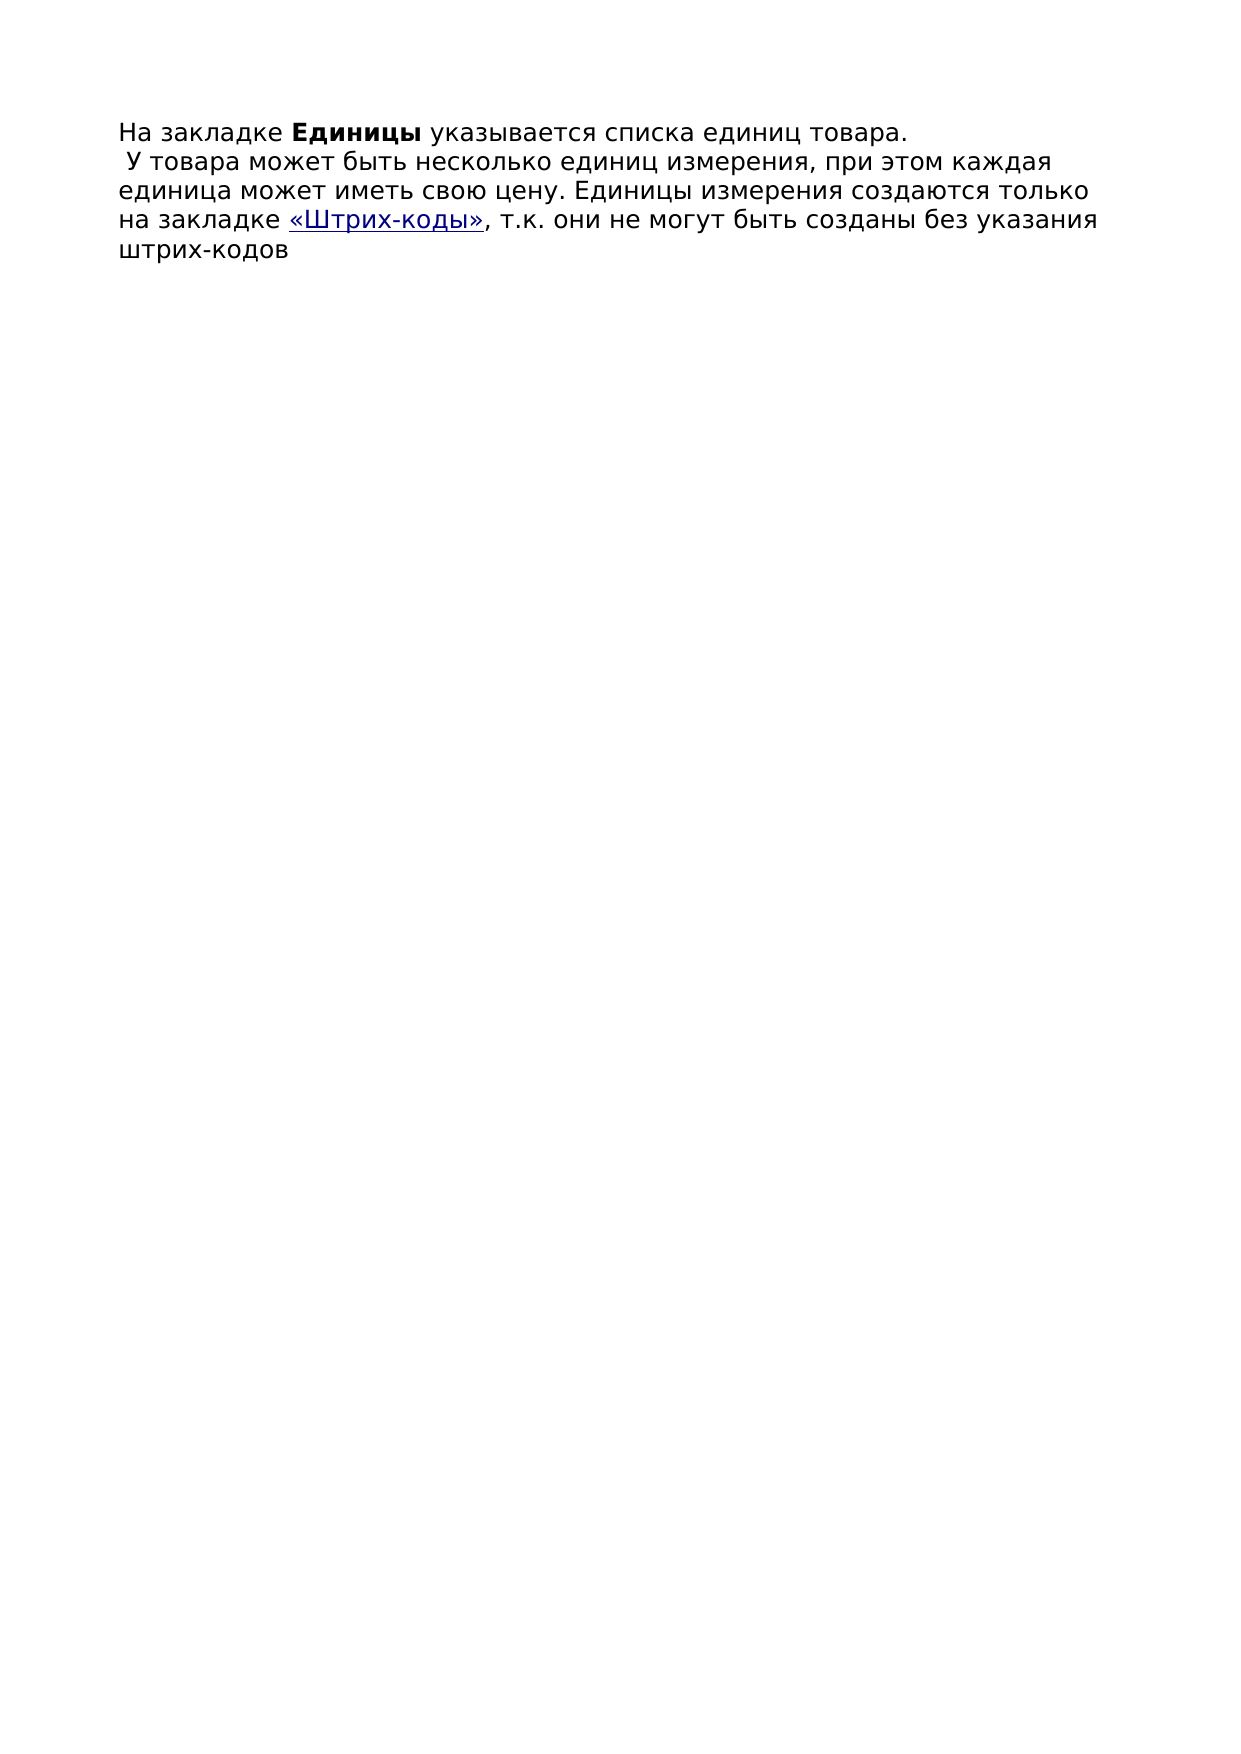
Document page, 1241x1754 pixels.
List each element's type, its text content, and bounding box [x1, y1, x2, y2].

text На закладке Единицы указывается списка единиц товара. У товара может быть несколько единиц измерения, при этом каждая единица может иметь свою цену. Единицы измерения создаются только на закладке «Штрих-коды», т.к. они не могут быть созданы без указания штрих-кодов [118, 118, 1122, 264]
